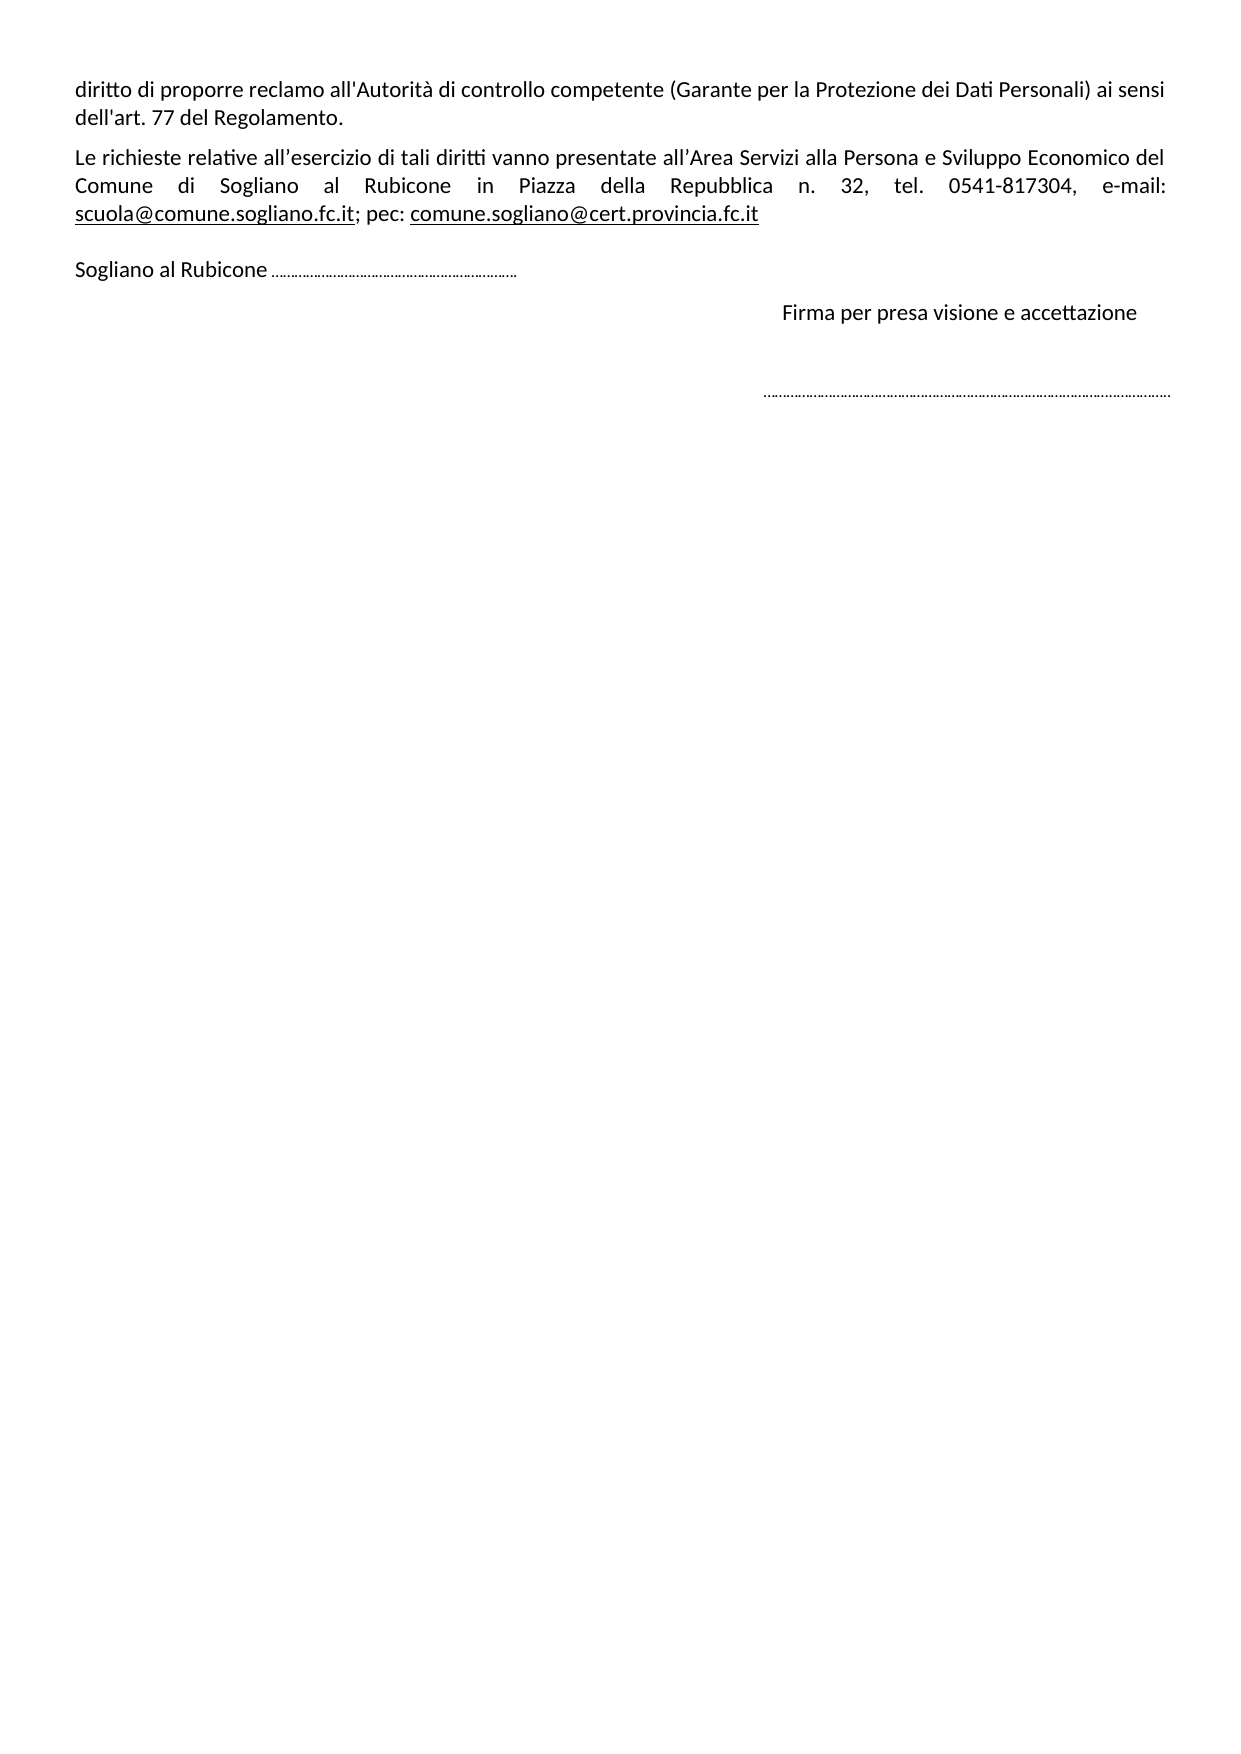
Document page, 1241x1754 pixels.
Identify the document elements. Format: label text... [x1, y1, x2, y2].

text Sogliano al Rubicone ………………………………………………………. [75, 256, 1165, 284]
text ………………………………………………………………………………..………….. [710, 382, 1209, 402]
text diritto di proporre reclamo all'Autorità di controllo competente (Garante per la Protezione dei Dati Personali) ai sensi dell'art. 77 del Regolamento. [75, 75, 1168, 131]
text Le richieste relative all’esercizio di tali diritti vanno presentate all’Area Servizi alla Persona e Sviluppo Economico del Comune di Sogliano al Rubicone in Piazza della Repubblica n. 32, tel. 0541-817304, e-mail: scuola@comune.sogliano.fc.it; pec: comune.sogliano@cert.provincia.fc.it [75, 143, 1168, 228]
text Firma per presa visione e accettazione [710, 298, 1209, 326]
